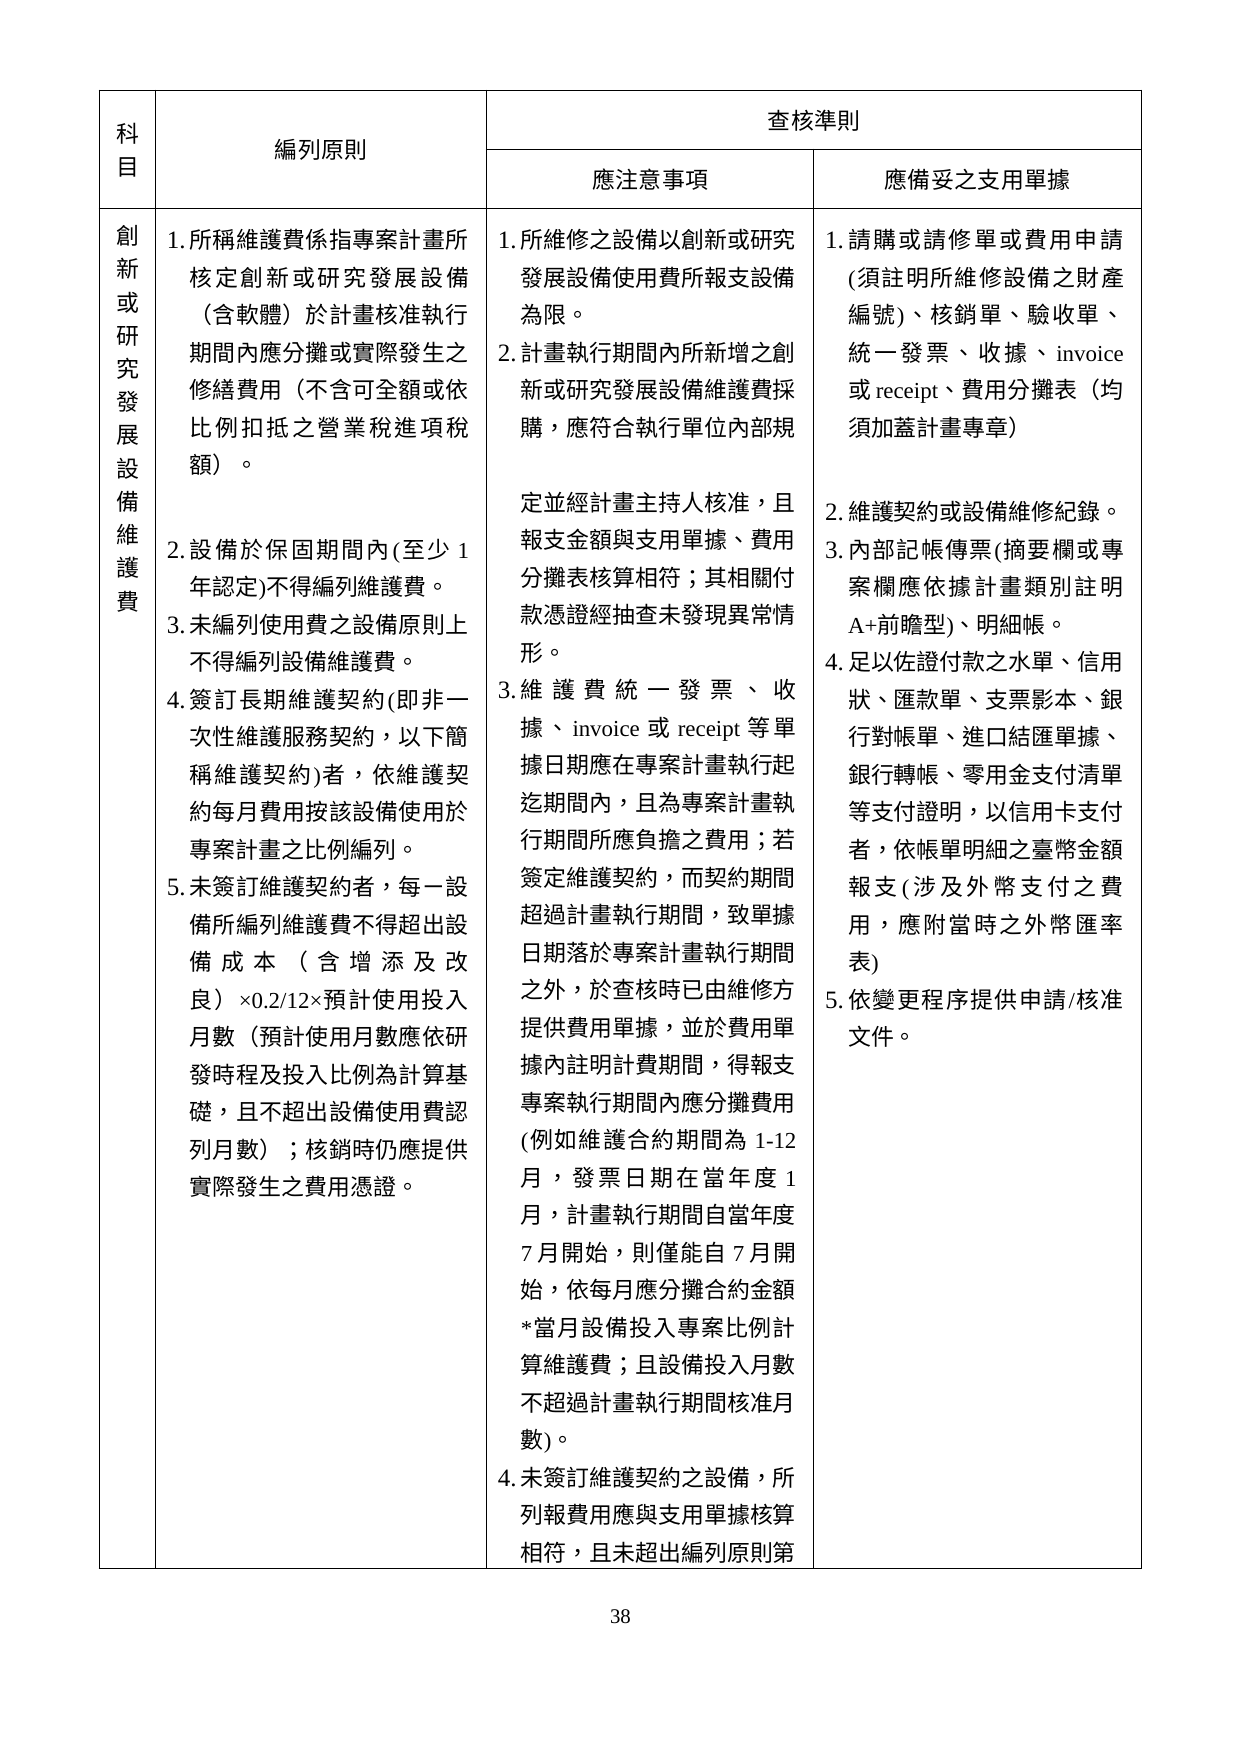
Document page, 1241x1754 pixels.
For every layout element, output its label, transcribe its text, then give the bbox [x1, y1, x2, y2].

table_cell 所稱維護費係指專案計畫所核定創新或研究發展設備（含軟體）於計畫核准執行期間內應分攤或實際發生之修繕費用（不含可全額或依比例扣抵之營業稅進項稅額）。 設備於保固期間內(至少1年認定)不得編列維護費。 未編列使用費之設備原則上不得編列設備維護費。 簽訂長期維護契約(即非一次性維護服務契約，以下簡稱維護契約)者，依維護契約每月費用按該設備使用於專案計畫之比例編列。 未簽訂維護契約者，每ㄧ設備所編列維護費不得超出設備成本（含增添及改良）×0.2/12×預計使用投入月數（預計使用月數應依研發時程及投入比例為計算基礎，且不超出設備使用費認列月數）；核銷時仍應提供實際發生之費用憑證。 [156, 209, 486, 1568]
table_cell 所維修之設備以創新或研究發展設備使用費所報支設備為限。 計畫執行期間內所新增之創新或研究發展設備維護費採購，應符合執行單位內部規 定並經計畫主持人核准，且報支金額與支用單據、費用分攤表核算相符；其相關付款憑證經抽查未發現異常情形。 維護費統一發票、收據、invoice或receipt等單據日期應在專案計畫執行起迄期間內，且為專案計畫執行期間所應負擔之費用；若簽定維護契約，而契約期間超過計畫執行期間，致單據日期落於專案計畫執行期間之外，於查核時已由維修方提供費用單據，並於費用單據內註明計費期間，得報支專案執行期間內應分攤費用(例如維護合約期間為1-12月，發票日期在當年度1月，計畫執行期間自當年度7月開始，則僅能自7月開始，依每月應分攤合約金額*當月設備投入專案比例計算維護費；且設備投入月數不超過計畫執行期間核准月數)。 未簽訂維護契約之設備，所列報費用應與支用單據核算相符，且未超出編列原則第 [487, 209, 813, 1568]
table_header 查核準則 [487, 91, 1141, 148]
table_cell 應備妥之支用單據 [814, 150, 1141, 208]
table_cell 請購或請修單或費用申請(須註明所維修設備之財產編號)、核銷單、驗收單、統一發票、收據、invoice或receipt、費用分攤表（均須加蓋計畫專章） 維護契約或設備維修紀錄。 內部記帳傳票(摘要欄或專案欄應依據計畫類別註明A+前瞻型)、明細帳。 足以佐證付款之水單、信用狀、匯款單、支票影本、銀行對帳單、進口結匯單據、銀行轉帳、零用金支付清單等支付證明，以信用卡支付者，依帳單明細之臺幣金額報支(涉及外幣支付之費用，應附當時之外幣匯率表) 依變更程序提供申請/核准文件。 [814, 209, 1141, 1568]
table_cell 創新或研究發展設備維護費 [100, 209, 155, 1568]
table_header 編列原則 [156, 91, 486, 208]
table_cell 應注意事項 [487, 150, 813, 208]
table_header 科目 [100, 91, 155, 208]
